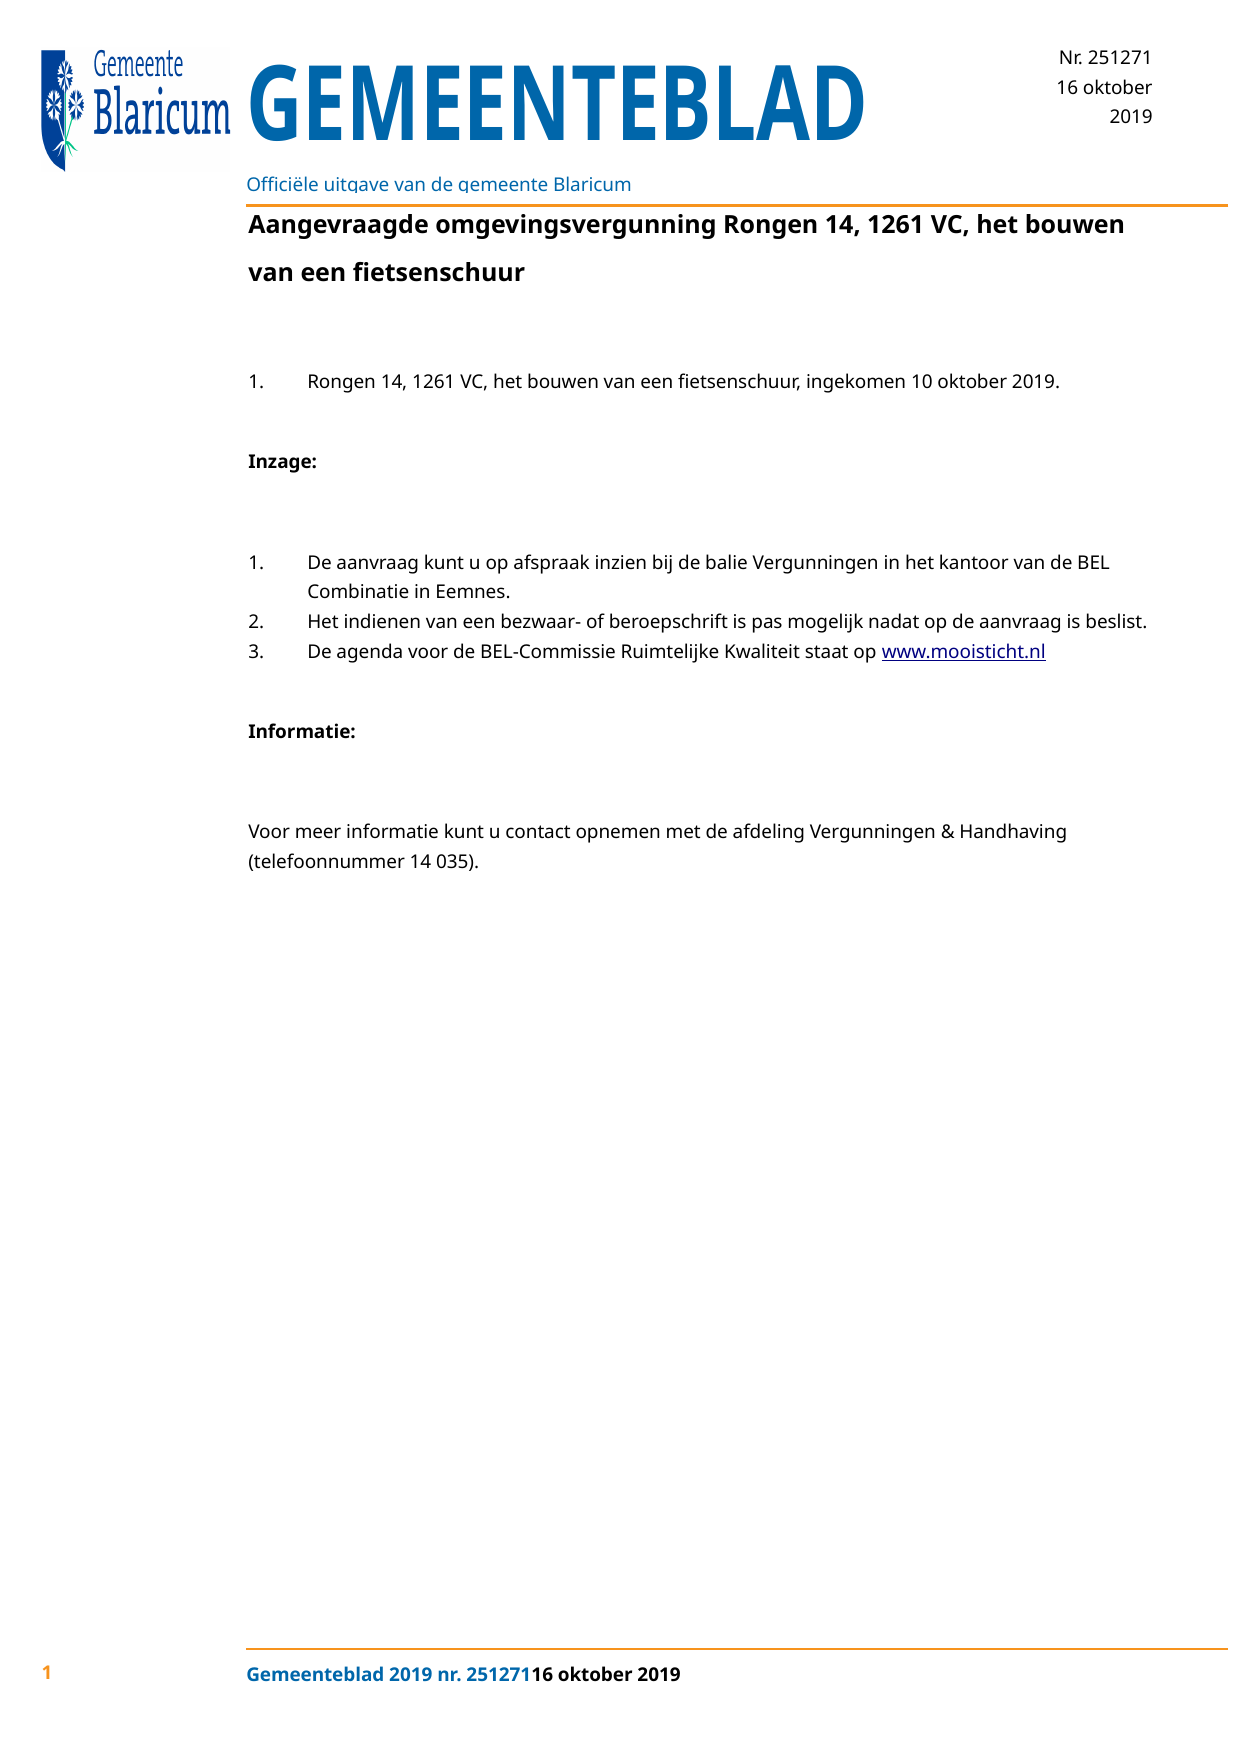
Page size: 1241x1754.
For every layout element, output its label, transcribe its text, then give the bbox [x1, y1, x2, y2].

list De agenda voor de BEL-Commissie Ruimtelijke Kwaliteit staat op www.mooisticht.nl [248, 638, 1152, 664]
list Rongen 14, 1261 VC, het bouwen van een fietsenschuur, ingekomen 10 oktober 2019. [248, 368, 1152, 394]
text Informatie: [248, 718, 1152, 744]
list Het indienen van een bezwaar- of beroepschrift is pas mogelijk nadat op de aanvraag is beslist. [248, 608, 1152, 634]
picture [41, 47, 231, 172]
list De aanvraag kunt u op afspraak inzien bij de balie Vergunningen in het kantoor van de BEL Combinatie in Eemnes. [248, 549, 1152, 604]
text Inzage: [248, 448, 1152, 474]
text Voor meer informatie kunt u contact opnemen met de afdeling Vergunningen & Handhaving (telefoonnummer 14 035). [248, 819, 1152, 874]
text Aangevraagde omgevingsvergunning Rongen 14, 1261 VC, het bouwen van een fietsenschuur [248, 207, 1152, 288]
